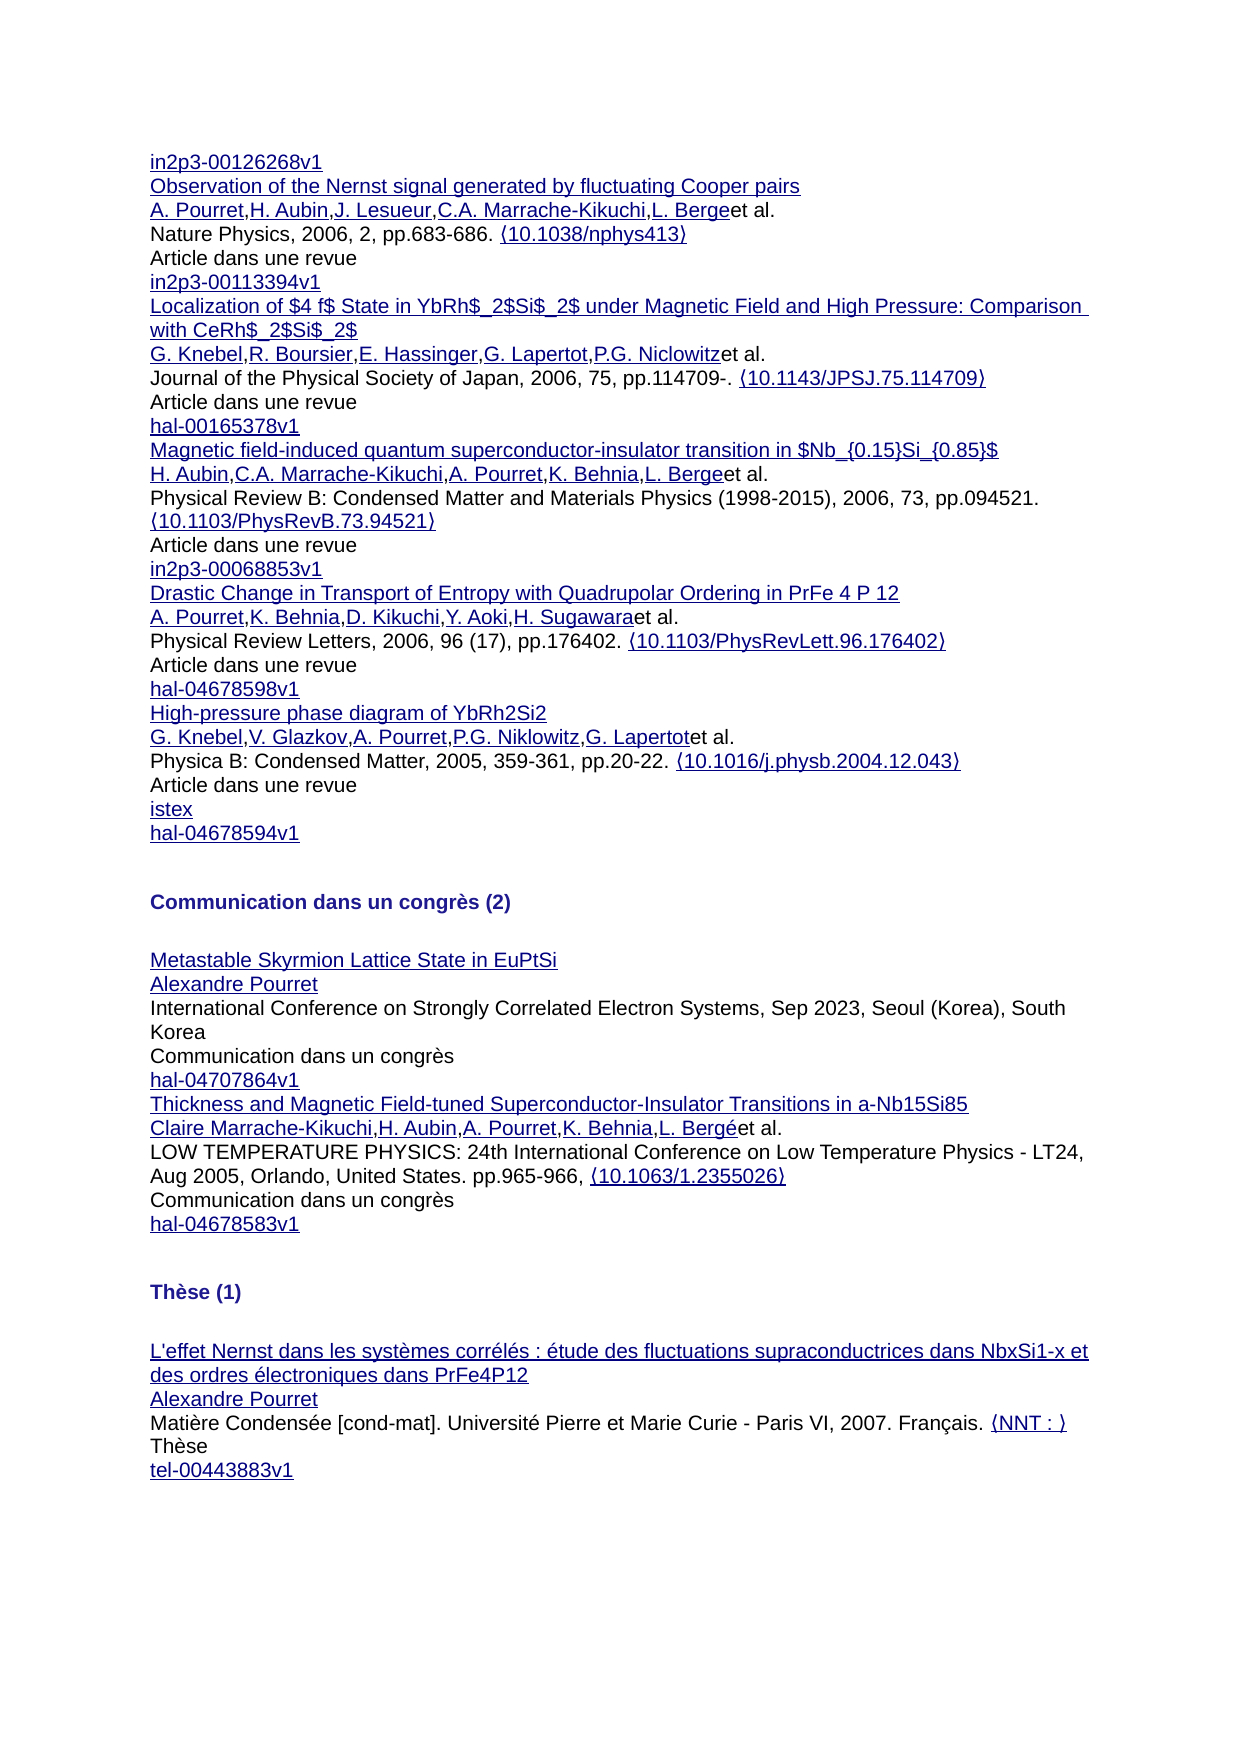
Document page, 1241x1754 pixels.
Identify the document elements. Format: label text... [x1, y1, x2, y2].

table_cell High-pressure phase diagram of YbRh2Si2 G. Knebel,V. Glazkov,A. Pourret,P.G. Niklowitz,G. Lapertotet al. Physica B: Condensed Matter, 2005, 359-361, pp.20-22. ⟨10.1016/j.physb.2004.12.043⟩ Article dans une revue istex hal-04678594v1 [150, 701, 1090, 845]
table_cell Drastic Change in Transport of Entropy with Quadrupolar Ordering in PrFe 4 P 12 A. Pourret,K. Behnia,D. Kikuchi,Y. Aoki,H. Sugawaraet al. Physical Review Letters, 2006, 96 (17), pp.176402. ⟨10.1103/PhysRevLett.96.176402⟩ Article dans une revue hal-04678598v1 [150, 581, 1090, 701]
table_cell Observation of the Nernst signal generated by fluctuating Cooper pairs A. Pourret,H. Aubin,J. Lesueur,C.A. Marrache-Kikuchi,L. Bergeet al. Nature Physics, 2006, 2, pp.683-686. ⟨10.1038/nphys413⟩ Article dans une revue in2p3-00113394v1 [150, 174, 1090, 294]
table_header Metastable Skyrmion Lattice State in EuPtSi Alexandre Pourret International Conference on Strongly Correlated Electron Systems, Sep 2023, Seoul (Korea), South Korea Communication dans un congrès hal-04707864v1 [150, 948, 1090, 1092]
table_cell in2p3-00126268v1 [150, 150, 1090, 174]
subtitle Thèse (1) [150, 1280, 1090, 1304]
table_cell Magnetic field-induced quantum superconductor-insulator transition in $Nb_{0.15}Si_{0.85}$ H. Aubin,C.A. Marrache-Kikuchi,A. Pourret,K. Behnia,L. Bergeet al. Physical Review B: Condensed Matter and Materials Physics (1998-2015), 2006, 73, pp.094521. ⟨10.1103/PhysRevB.73.94521⟩ Article dans une revue in2p3-00068853v1 [150, 438, 1090, 581]
table_cell Localization of $4 f$ State in YbRh$_2$Si$_2$ under Magnetic Field and High Pressure: Comparison with CeRh$_2$Si$_2$ G. Knebel,R. Boursier,E. Hassinger,G. Lapertot,P.G. Niclowitzet al. Journal of the Physical Society of Japan, 2006, 75, pp.114709-. ⟨10.1143/JPSJ.75.114709⟩ Article dans une revue hal-00165378v1 [150, 294, 1090, 437]
subtitle Communication dans un congrès (2) [150, 889, 1090, 913]
table_header L'effet Nernst dans les systèmes corrélés : étude des fluctuations supraconductrices dans NbxSi1-x et des ordres électroniques dans PrFe4P12 Alexandre Pourret Matière Condensée [cond-mat]. Université Pierre et Marie Curie - Paris VI, 2007. Français. ⟨NNT : ⟩ Thèse tel-00443883v1 [150, 1339, 1090, 1482]
table_cell Thickness and Magnetic Field-tuned Superconductor-Insulator Transitions in a-Nb15Si85 Claire Marrache-Kikuchi,H. Aubin,A. Pourret,K. Behnia,L. Bergéet al. LOW TEMPERATURE PHYSICS: 24th International Conference on Low Temperature Physics - LT24, Aug 2005, Orlando, United States. pp.965-966, ⟨10.1063/1.2355026⟩ Communication dans un congrès hal-04678583v1 [150, 1092, 1090, 1235]
